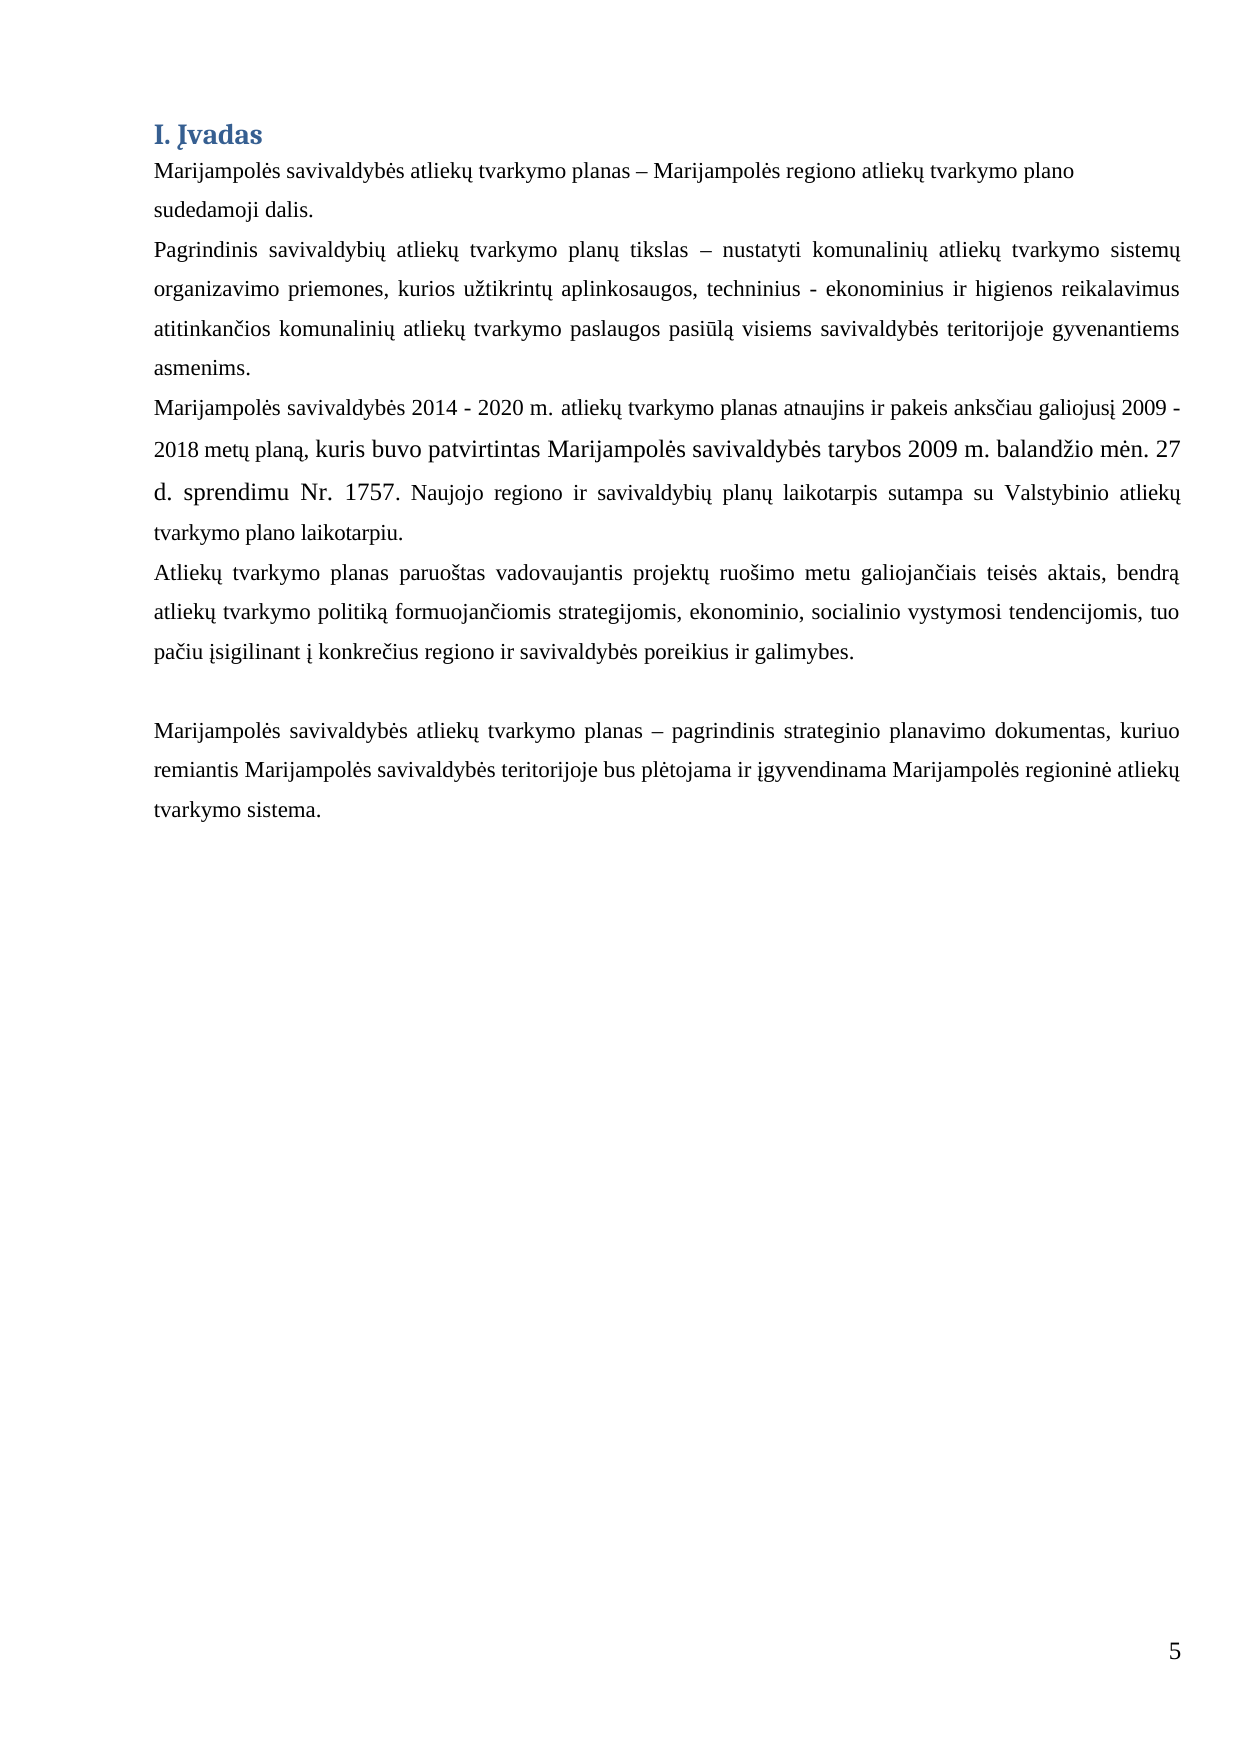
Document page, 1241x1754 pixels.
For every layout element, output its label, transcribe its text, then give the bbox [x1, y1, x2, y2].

text Marijampolės savivaldybės 2014 - 2020 m. atliekų tvarkymo planas atnaujins ir pakeis anksčiau galiojusį 2009 - 2018 metų planą, kuris buvo patvirtintas Marijampolės savivaldybės tarybos 2009 m. balandžio mėn. 27 d. sprendimu Nr. 1757. Naujojo regiono ir savivaldybių planų laikotarpis sutampa su Valstybinio atliekų tvarkymo plano laikotarpiu. [153, 393, 1181, 546]
text Marijampolės savivaldybės atliekų tvarkymo planas – pagrindinis strateginio planavimo dokumentas, kuriuo remiantis Marijampolės savivaldybės teritorijoje bus plėtojama ir įgyvendinama Marijampolės regioninė atliekų tvarkymo sistema. [153, 717, 1181, 822]
text Marijampolės savivaldybės atliekų tvarkymo planas – Marijampolės regiono atliekų tvarkymo plano sudedamoji dalis. [153, 157, 1181, 222]
text I. Įvadas [153, 118, 1181, 152]
text Pagrindinis savivaldybių atliekų tvarkymo planų tikslas – nustatyti komunalinių atliekų tvarkymo sistemų organizavimo priemones, kurios užtikrintų aplinkosaugos, techninius - ekonominius ir higienos reikalavimus atitinkančios komunalinių atliekų tvarkymo paslaugos pasiūlą visiems savivaldybės teritorijoje gyvenantiems asmenims. [153, 236, 1181, 380]
text Atliekų tvarkymo planas paruoštas vadovaujantis projektų ruošimo metu galiojančiais teisės aktais, bendrą atliekų tvarkymo politiką formuojančiomis strategijomis, ekonominio, socialinio vystymosi tendencijomis, tuo pačiu įsigilinant į konkrečius regiono ir savivaldybės poreikius ir galimybes. [153, 559, 1181, 664]
